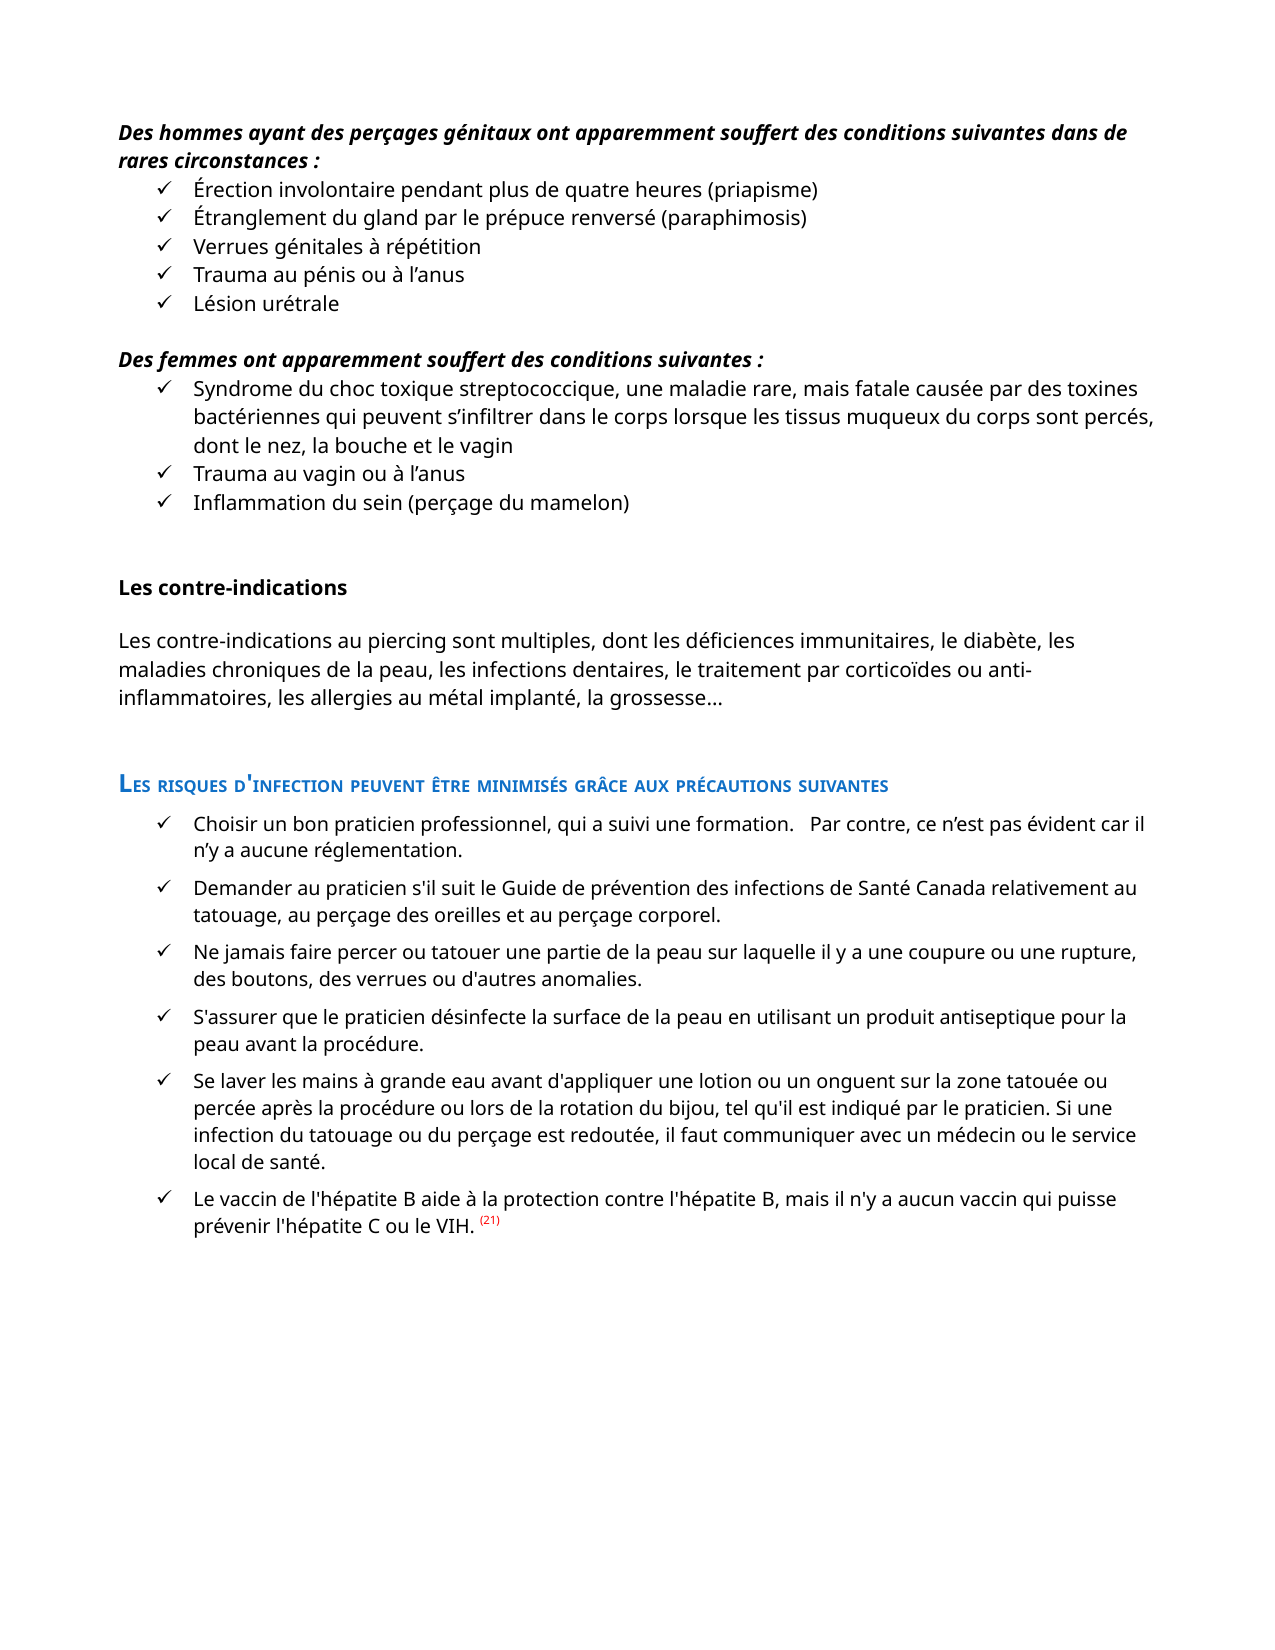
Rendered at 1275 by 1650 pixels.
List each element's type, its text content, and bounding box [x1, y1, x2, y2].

list Verrues génitales à répétition [156, 232, 1157, 260]
list Trauma au vagin ou à l’anus [156, 459, 1157, 488]
list Syndrome du choc toxique streptococcique, une maladie rare, mais fatale causée par des toxines bactériennes qui peuvent s’infiltrer dans le corps lorsque les tissus muqueux du corps sont percés, dont le nez, la bouche et le vagin [156, 374, 1157, 459]
list Se laver les mains à grande eau avant d'appliquer une lotion ou un onguent sur la zone tatouée ou percée après la procédure ou lors de la rotation du bijou, tel qu'il est indiqué par le praticien. Si une infection du tatouage ou du perçage est redoutée, il faut communiquer avec un médecin ou le service local de santé. [156, 1067, 1157, 1175]
text Des femmes ont apparemment souffert des conditions suivantes : [118, 346, 1157, 374]
list Le vaccin de l'hépatite B aide à la protection contre l'hépatite B, mais il n'y a aucun vaccin qui puisse prévenir l'hépatite C ou le VIH. (21) [156, 1186, 1157, 1239]
list Inflammation du sein (perçage du mamelon) [156, 488, 1157, 516]
list Choisir un bon praticien professionnel, qui a suivi une formation. Par contre, ce n’est pas évident car il n’y a aucune réglementation. [156, 810, 1157, 864]
list Érection involontaire pendant plus de quatre heures (priapisme) [156, 175, 1157, 203]
text Les contre-indications au piercing sont multiples, dont les déficiences immunitaires, le diabète, les maladies chroniques de la peau, les infections dentaires, le traitement par corticoïdes ou anti-inflammatoires, les allergies au métal implanté, la grossesse… [118, 627, 1157, 712]
text Des hommes ayant des perçages génitaux ont apparemment souffert des conditions suivantes dans de rares circonstances : [118, 118, 1157, 175]
subtitle Les risques d'infection peuvent être minimisés grâce aux précautions suivantes [118, 765, 1157, 799]
list Étranglement du gland par le prépuce renversé (paraphimosis) [156, 203, 1157, 232]
list Demander au praticien s'il suit le Guide de prévention des infections de Santé Canada relativement au tatouage, au perçage des oreilles et au perçage corporel. [156, 874, 1157, 928]
text Les contre-indications [118, 573, 1157, 602]
list Trauma au pénis ou à l’anus [156, 260, 1157, 289]
list S'assurer que le praticien désinfecte la surface de la peau en utilisant un produit antiseptique pour la peau avant la procédure. [156, 1003, 1157, 1057]
list Ne jamais faire percer ou tatouer une partie de la peau sur laquelle il y a une coupure ou une rupture, des boutons, des verrues ou d'autres anomalies. [156, 938, 1157, 992]
list Lésion urétrale [156, 289, 1157, 317]
